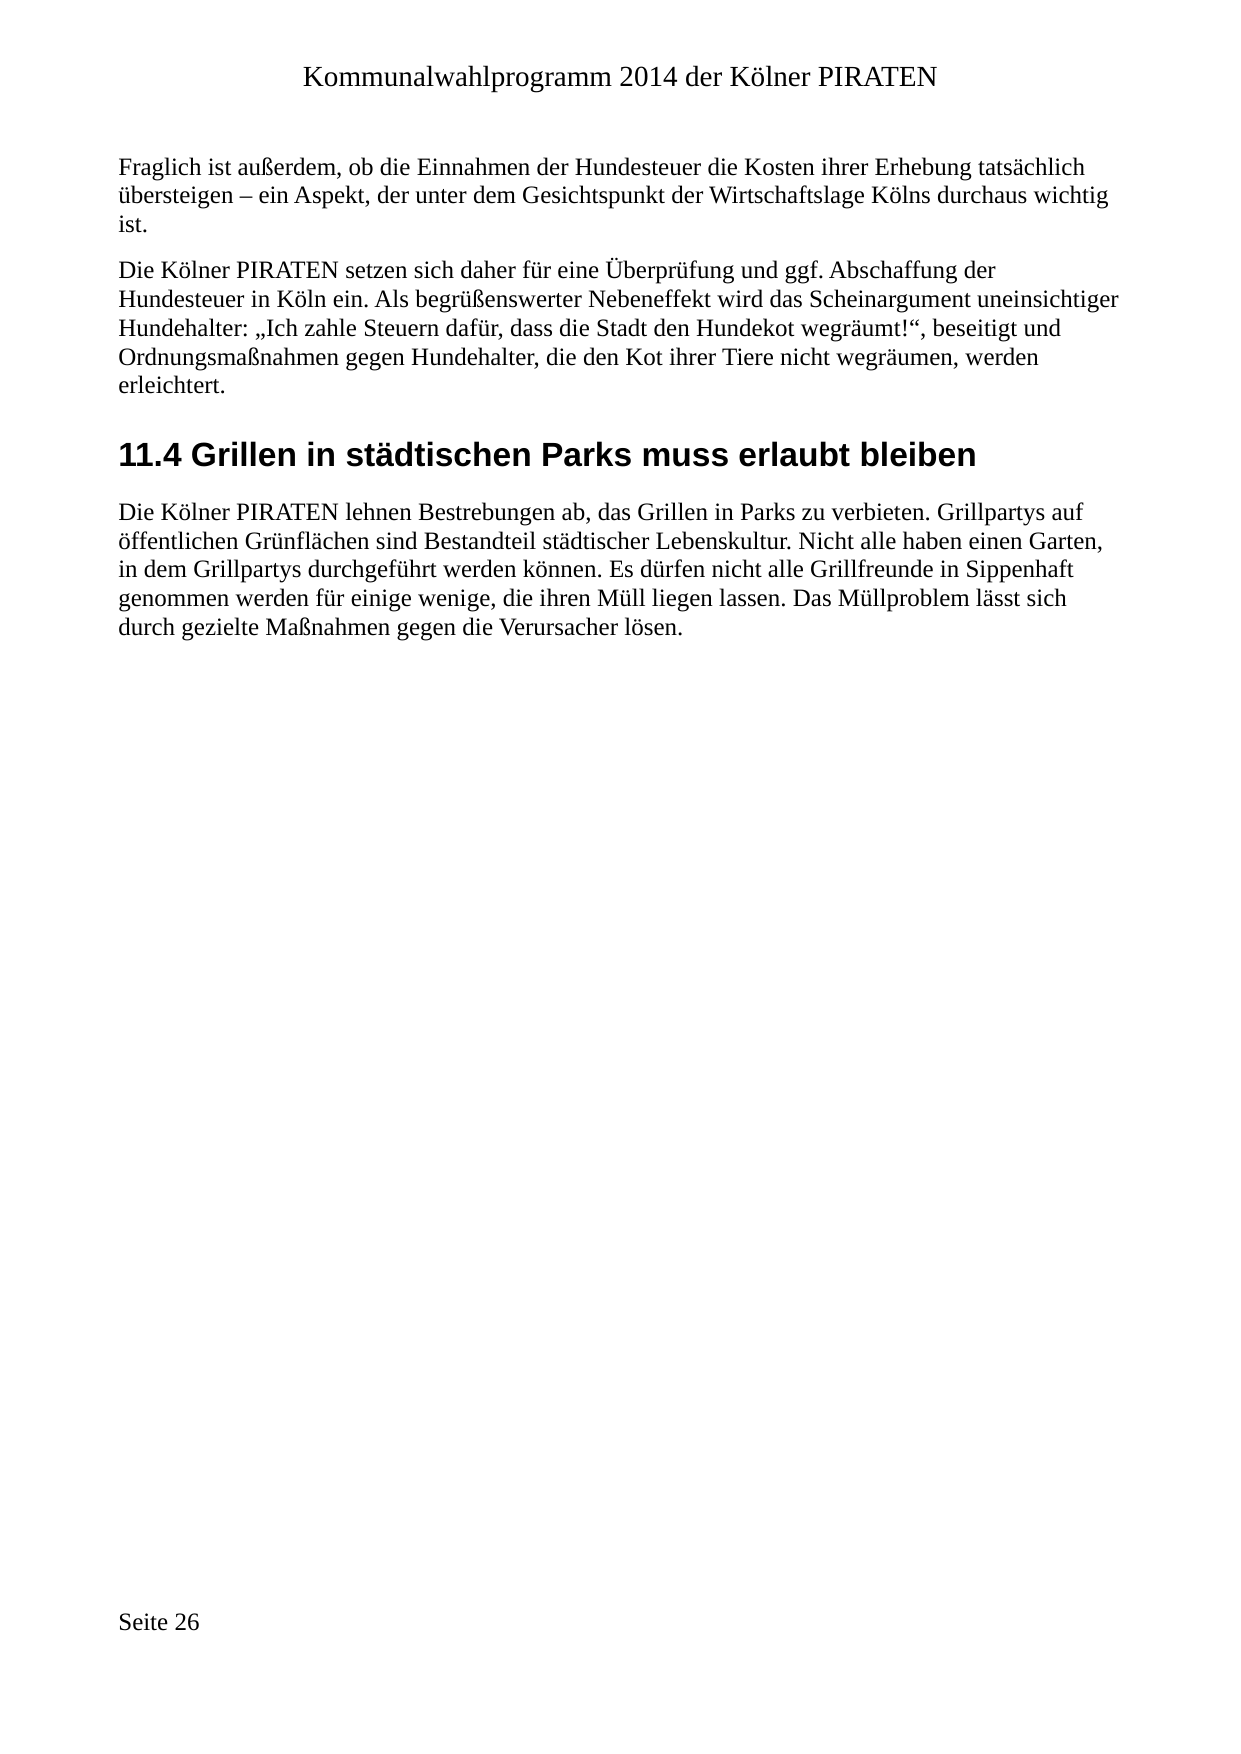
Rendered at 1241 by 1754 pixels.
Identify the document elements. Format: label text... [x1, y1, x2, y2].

text Die Kölner PIRATEN lehnen Bestrebungen ab, das Grillen in Parks zu verbieten. Grillpartys auf öffentlichen Grünflächen sind Bestandteil städtischer Lebenskultur. Nicht alle haben einen Garten, in dem Grillpartys durchgeführt werden können. Es dürfen nicht alle Grillfreunde in Sippenhaft genommen werden für einige wenige, die ihren Müll liegen lassen. Das Müllproblem lässt sich durch gezielte Maßnahmen gegen die Verursacher lösen. [118, 497, 1122, 641]
subtitle 11.4 Grillen in städtischen Parks muss erlaubt bleiben [118, 435, 1122, 473]
text Die Kölner PIRATEN setzen sich daher für eine Überprüfung und ggf. Abschaffung der Hundesteuer in Köln ein. Als begrüßenswerter Nebeneffekt wird das Scheinargument uneinsichtiger Hundehalter: „Ich zahle Steuern dafür, dass die Stadt den Hundekot wegräumt!“, beseitigt und Ordnungsmaßnahmen gegen Hundehalter, die den Kot ihrer Tiere nicht wegräumen, werden erleichtert. [118, 256, 1122, 399]
text Fraglich ist außerdem, ob die Einnahmen der Hundesteuer die Kosten ihrer Erhebung tatsächlich übersteigen – ein Aspekt, der unter dem Gesichtspunkt der Wirtschaftslage Kölns durchaus wichtig ist. [118, 152, 1122, 238]
